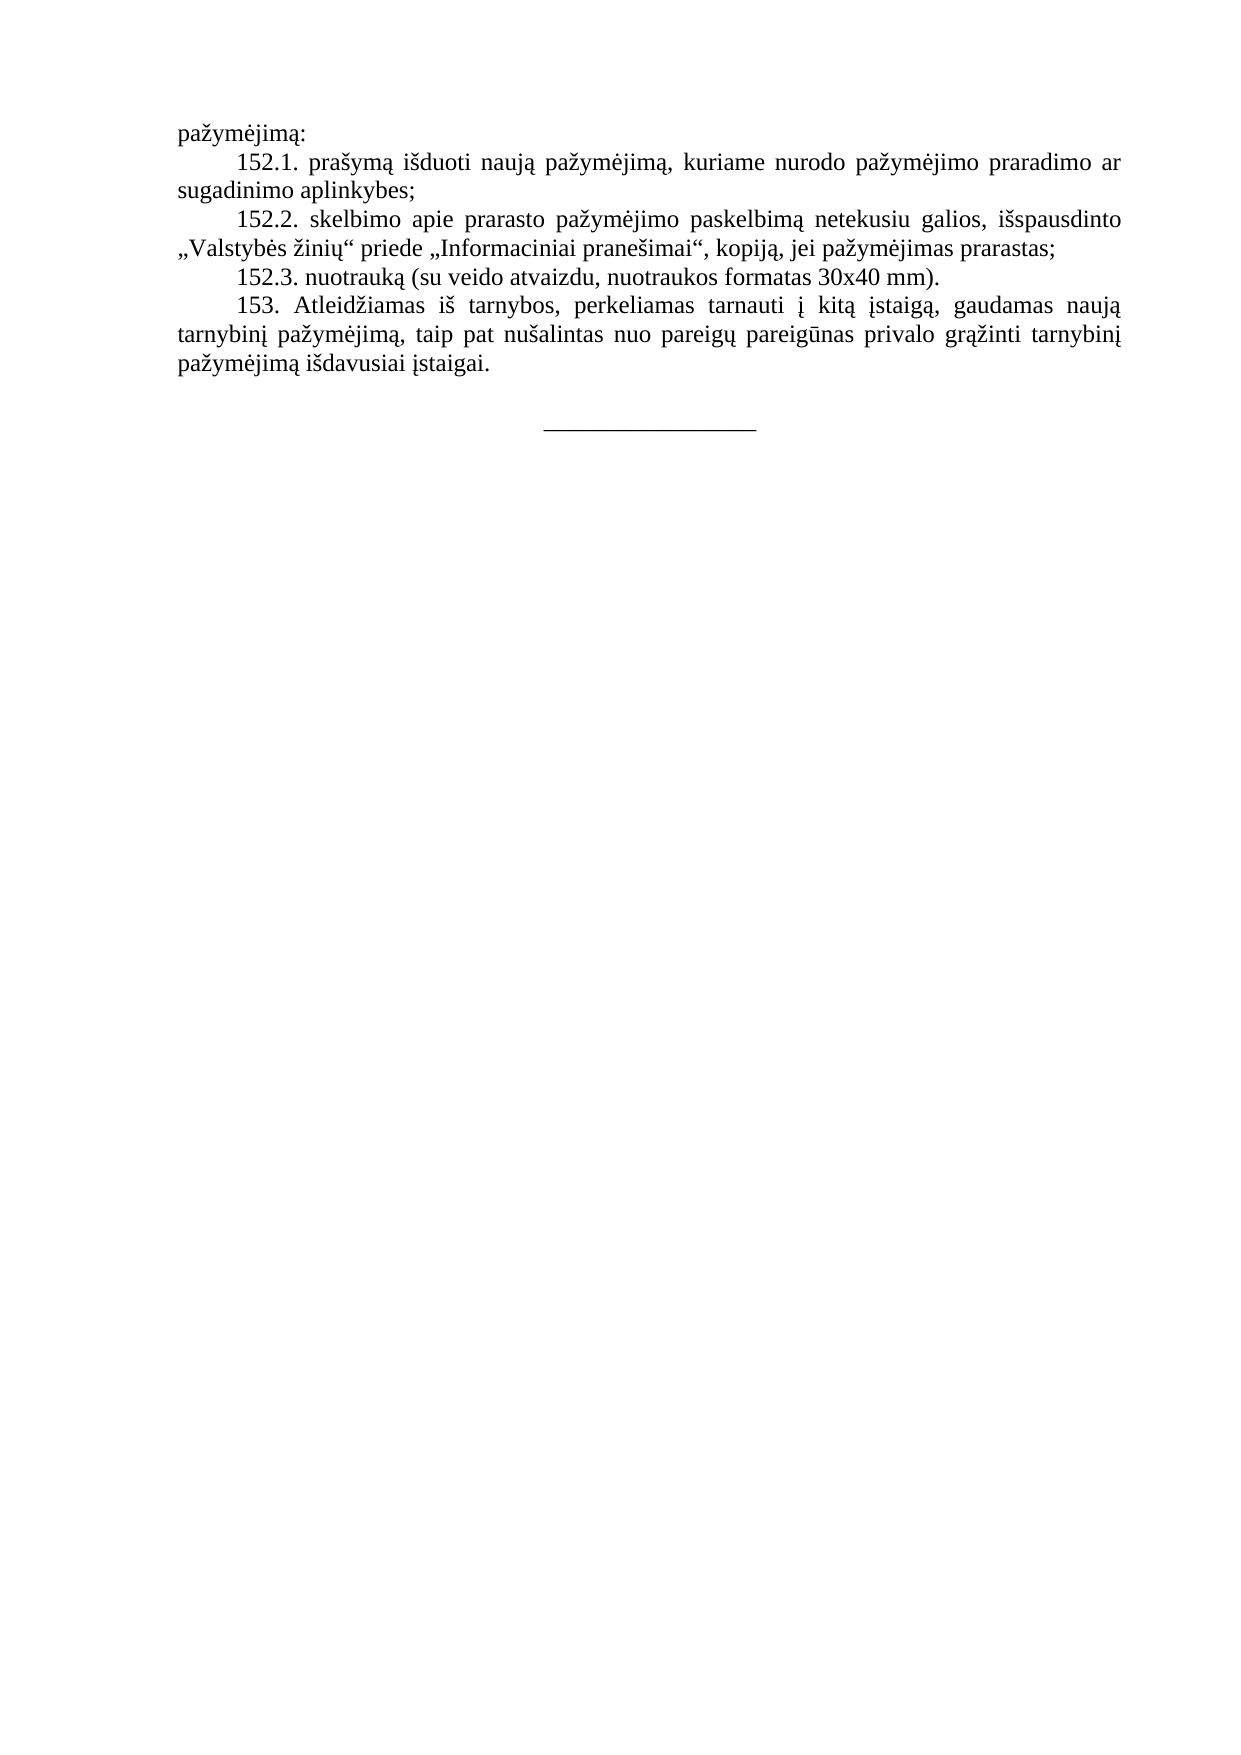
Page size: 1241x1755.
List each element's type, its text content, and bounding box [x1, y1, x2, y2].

text 152.1. prašymą išduoti naują pažymėjimą, kuriame nurodo pažymėjimo praradimo ar sugadinimo aplinkybes; [177, 147, 1122, 204]
text _________________ [177, 406, 1122, 434]
text pažymėjimą: [177, 118, 1122, 147]
text 152.2. skelbimo apie prarasto pažymėjimo paskelbimą netekusiu galios, išspausdinto „Valstybės žinių“ priede „Informaciniai pranešimai“, kopiją, jei pažymėjimas prarastas; [177, 204, 1122, 262]
text 153. Atleidžiamas iš tarnybos, perkeliamas tarnauti į kitą įstaigą, gaudamas naują tarnybinį pažymėjimą, taip pat nušalintas nuo pareigų pareigūnas privalo grąžinti tarnybinį pažymėjimą išdavusiai įstaigai. [177, 291, 1122, 377]
text 152.3. nuotrauką (su veido atvaizdu, nuotraukos formatas 30x40 mm). [177, 262, 1122, 291]
